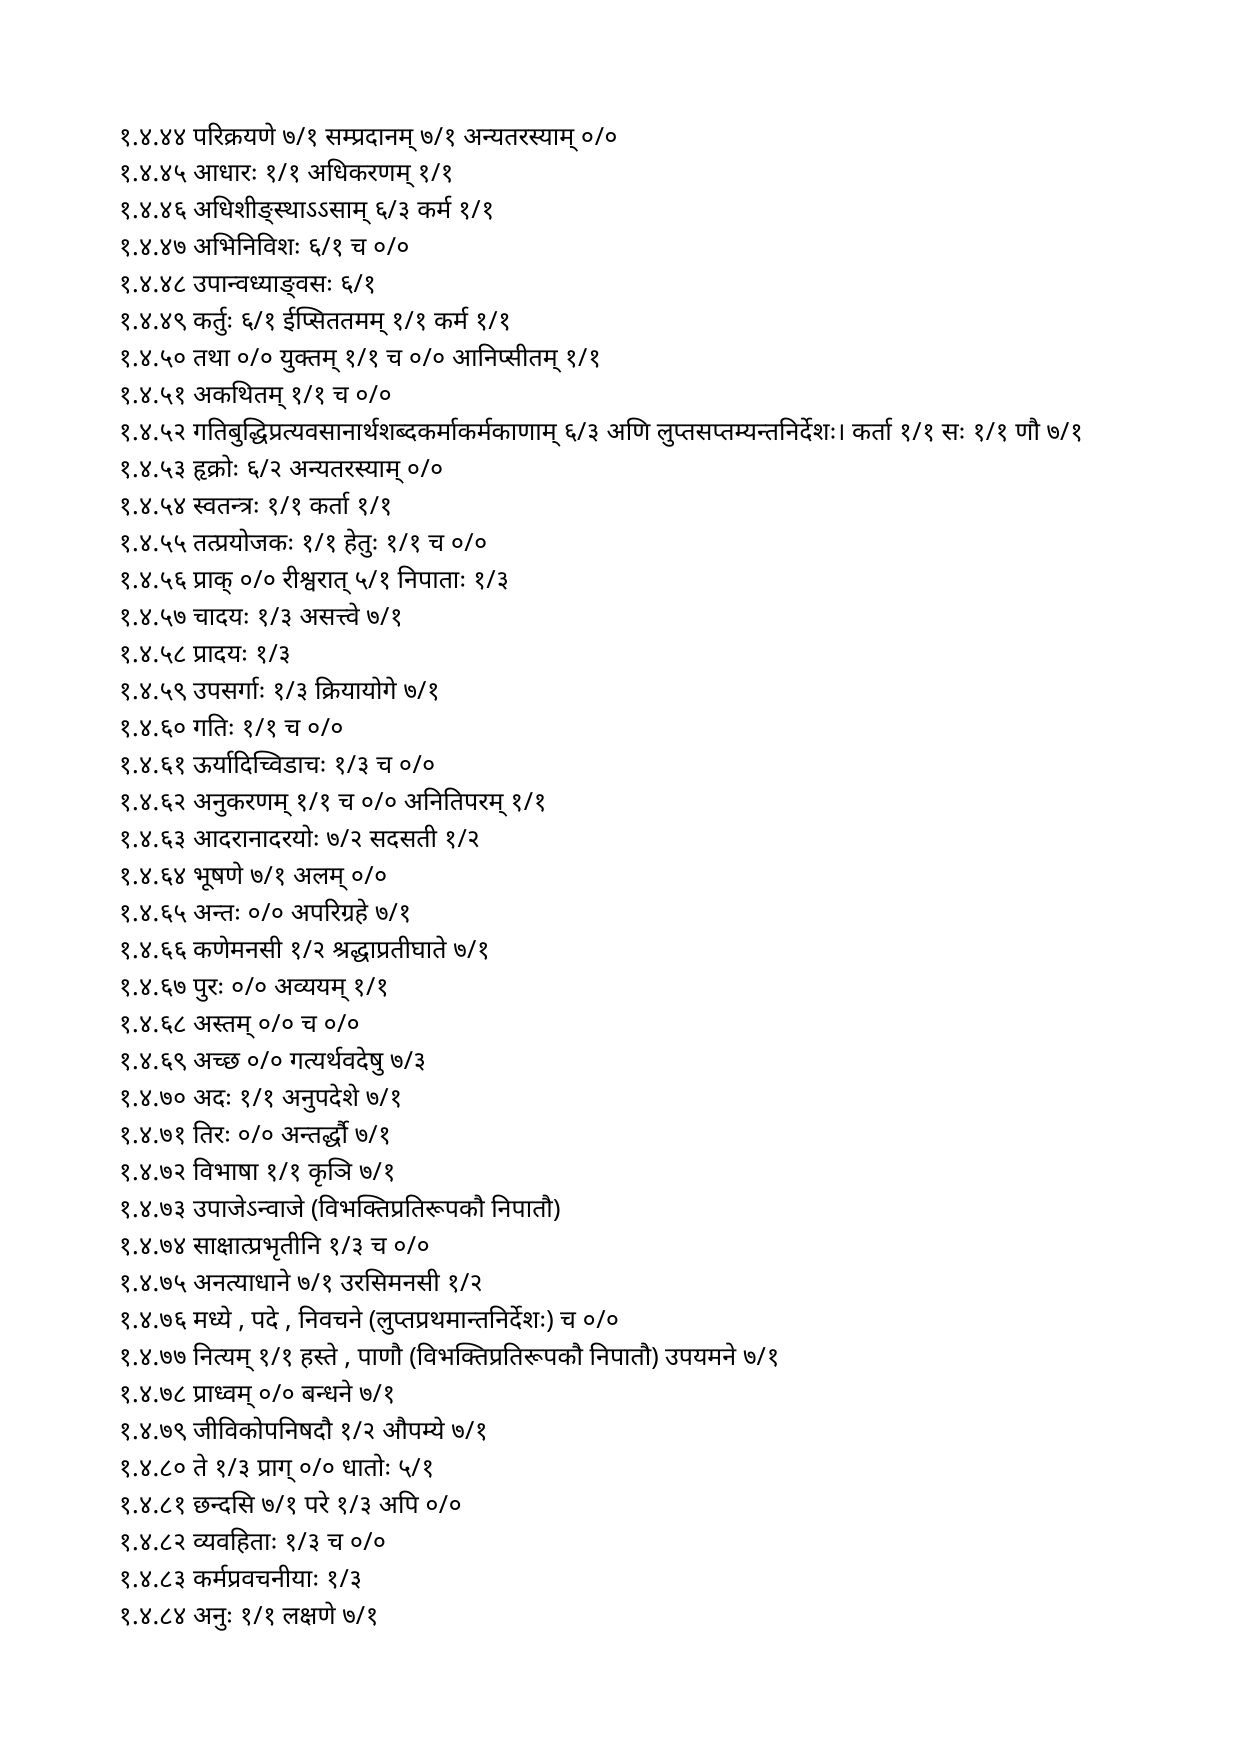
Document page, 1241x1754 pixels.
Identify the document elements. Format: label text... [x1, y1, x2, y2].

text १.४.६० गतिः १/१ च ०/० [118, 710, 1122, 747]
text १.४.६९ अच्छ ०/० गत्यर्थवदेषु ७/३ [118, 1043, 1122, 1079]
text १.४.६३ आदरानादरयोः ७/२ सदसती १/२ [118, 821, 1122, 858]
text १.४.४६ अधिशीङ्स्थाऽऽसाम् ६/३ कर्म १/१ [118, 192, 1122, 229]
text १.४.५५ तत्प्रयोजकः १/१ हेतुः १/१ च ०/० [118, 525, 1122, 562]
text १.४.४८ उपान्वध्याङ्वसः ६/१ [118, 266, 1122, 303]
text १.४.५८ प्रादयः १/३ [118, 636, 1122, 673]
text १.४.८० ते १/३ प्राग् ०/० धातोः ५/१ [118, 1449, 1122, 1486]
text १.४.४९ कर्तुः ६/१ ईप्सिततमम् १/१ कर्म १/१ [118, 303, 1122, 340]
text १.४.८३ कर्मप्रवचनीयाः १/३ [118, 1560, 1122, 1597]
text १.४.७३ उपाजेऽन्वाजे (विभक्तिप्रतिरूपकौ निपातौ) [118, 1191, 1122, 1227]
text १.४.६४ भूषणे ७/१ अलम् ०/० [118, 858, 1122, 895]
text १.४.६५ अन्तः ०/० अपरिग्रहे ७/१ [118, 895, 1122, 932]
text १.४.६१ ऊर्यादिच्विडाचः १/३ च ०/० [118, 747, 1122, 784]
text १.४.६६ कणेमनसी १/२ श्रद्धाप्रतीघाते ७/१ [118, 932, 1122, 969]
text १.४.५३ हृक्रोः ६/२ अन्यतरस्याम् ०/० [118, 451, 1122, 488]
text १.४.७९ जीविकोपनिषदौ १/२ औपम्ये ७/१ [118, 1412, 1122, 1449]
text १.४.७५ अनत्याधाने ७/१ उरसिमनसी १/२ [118, 1264, 1122, 1301]
text १.४.४७ अभिनिविशः ६/१ च ०/० [118, 229, 1122, 266]
text १.४.८४ अनुः १/१ लक्षणे ७/१ [118, 1597, 1122, 1634]
text १.४.५० तथा ०/० युक्तम् १/१ च ०/० आनिप्सीतम् १/१ [118, 340, 1122, 377]
text १.४.८२ व्यवहिताः १/३ च ०/० [118, 1523, 1122, 1560]
text १.४.७१ तिरः ०/० अन्तर्द्धौ ७/१ [118, 1117, 1122, 1153]
text १.४.७० अदः १/१ अनुपदेशे ७/१ [118, 1079, 1122, 1117]
text १.४.६२ अनुकरणम् १/१ च ०/० अनितिपरम् १/१ [118, 784, 1122, 821]
text १.४.५४ स्वतन्त्रः १/१ कर्ता १/१ [118, 488, 1122, 525]
text १.४.७८ प्राध्वम् ०/० बन्धने ७/१ [118, 1375, 1122, 1412]
text १.४.७४ साक्षात्प्रभृतीनि १/३ च ०/० [118, 1227, 1122, 1264]
text १.४.७२ विभाषा १/१ कृञि ७/१ [118, 1153, 1122, 1191]
text १.४.५१ अकथितम् १/१ च ०/० [118, 377, 1122, 414]
text १.४.६७ पुरः ०/० अव्ययम् १/१ [118, 969, 1122, 1006]
text १.४.७६ मध्ये , पदे , निवचने (लुप्तप्रथमान्तनिर्देशः) च ०/० [118, 1301, 1122, 1338]
text १.४.७७ नित्यम् १/१ हस्ते , पाणौ (विभक्तिप्रतिरूपकौ निपातौ) उपयमने ७/१ [118, 1338, 1122, 1375]
text १.४.५९ उपसर्गाः १/३ क्रियायोगे ७/१ [118, 673, 1122, 710]
text १.४.५७ चादयः १/३ असत्त्वे ७/१ [118, 599, 1122, 636]
text १.४.४४ परिक्रयणे ७/१ सम्प्रदानम् ७/१ अन्यतरस्याम् ०/० [118, 118, 1122, 155]
text १.४.५२ गतिबुद्धिप्रत्यवसानार्थशब्दकर्माकर्मकाणाम् ६/३ अणि लुप्तसप्तम्यन्तनिर्देशः। कर्ता १/१ सः १/१ णौ ७/१ [118, 414, 1122, 451]
text १.४.८१ छन्दसि ७/१ परे १/३ अपि ०/० [118, 1486, 1122, 1523]
text १.४.६८ अस्तम् ०/० च ०/० [118, 1006, 1122, 1043]
text १.४.५६ प्राक् ०/० रीश्वरात् ५/१ निपाताः १/३ [118, 562, 1122, 599]
text १.४.४५ आधारः १/१ अधिकरणम् १/१ [118, 155, 1122, 192]
